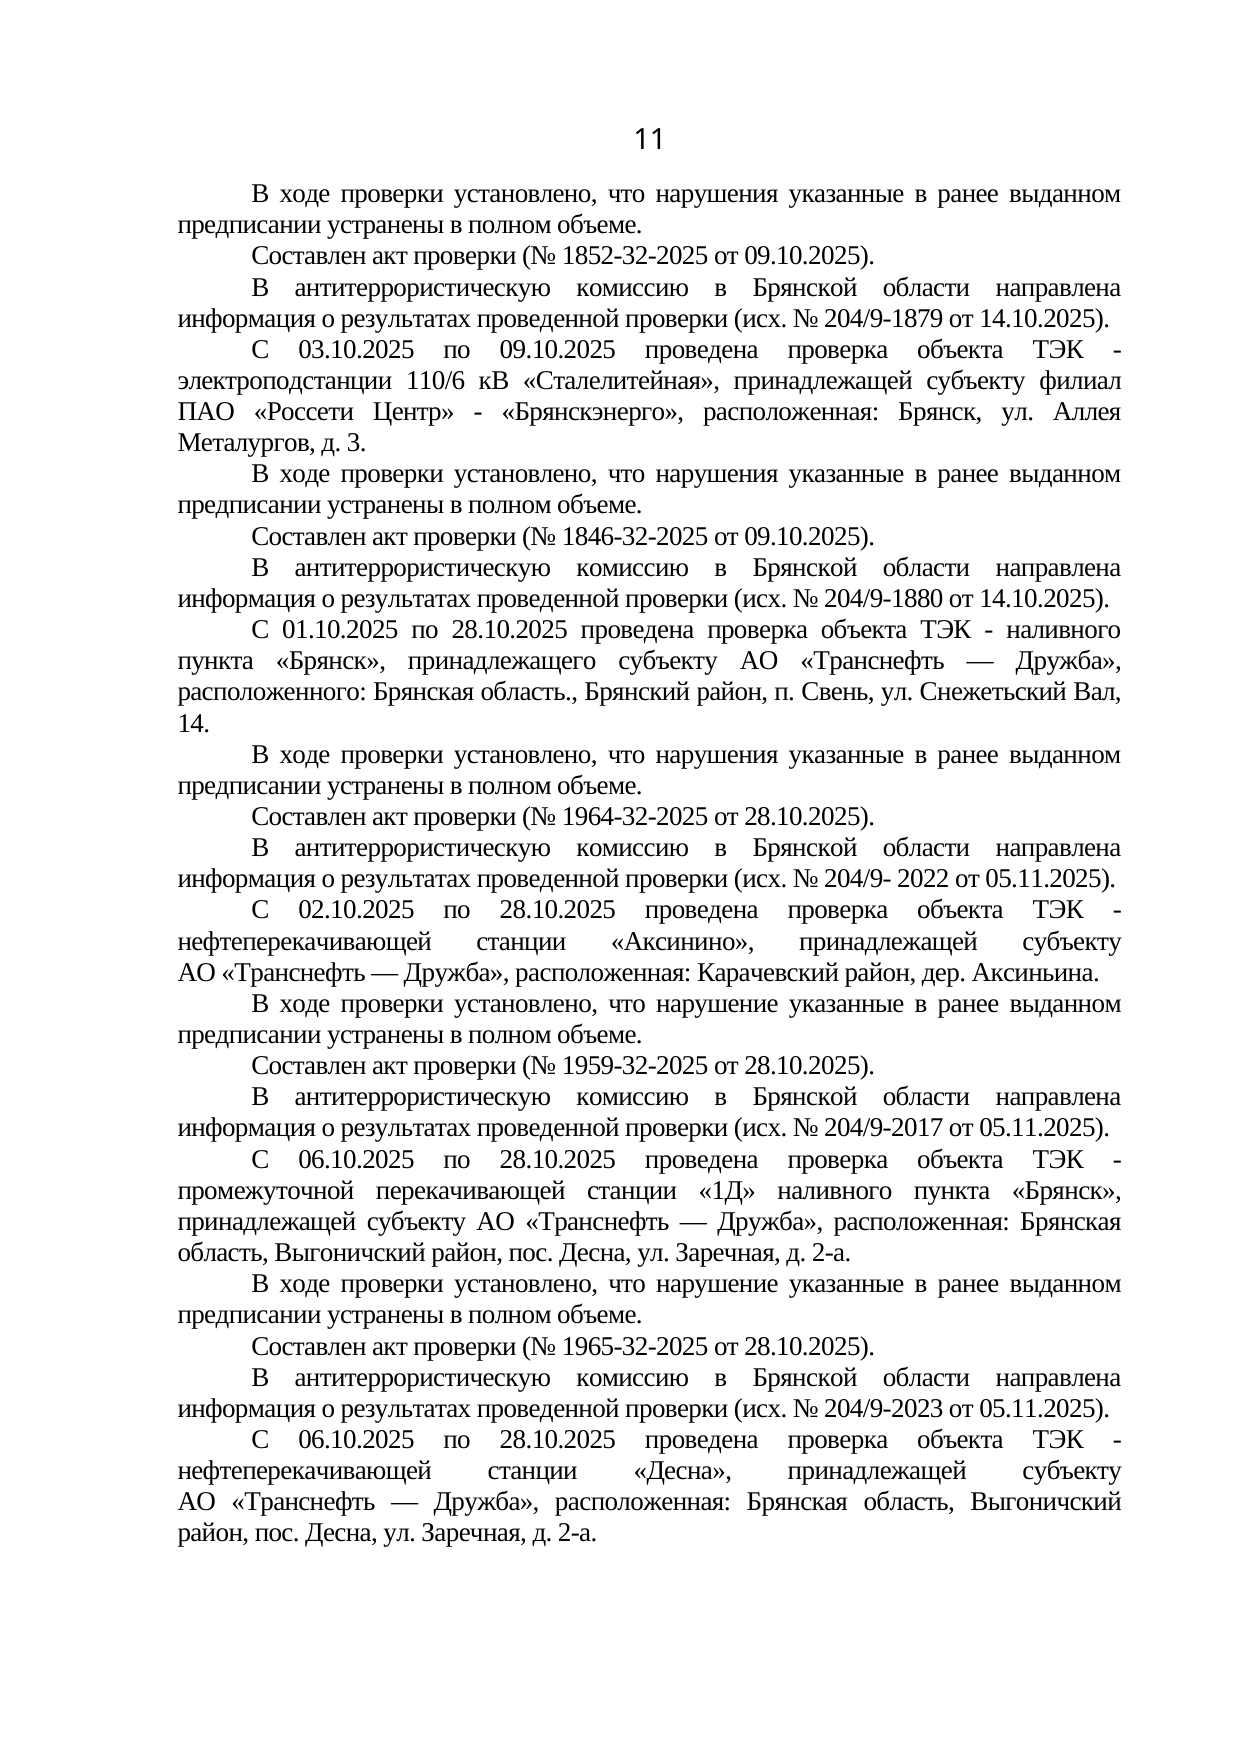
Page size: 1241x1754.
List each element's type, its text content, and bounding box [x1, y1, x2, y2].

text Составлен акт проверки (№ 1964-32-2025 от 28.10.2025). [177, 800, 1122, 831]
text С 03.10.2025 по 09.10.2025 проведена проверка объекта ТЭК - электроподстанции 110/6 кВ «Сталелитейная», принадлежащей субъекту филиал ПАО «Россети Центр» - «Брянскэнерго», расположенная: Брянск, ул. Аллея Металургов, д. 3. [177, 333, 1122, 457]
text С 01.10.2025 по 28.10.2025 проведена проверка объекта ТЭК - наливного пункта «Брянск», принадлежащего субъекту АО «Транснефть — Дружба», расположенного: Брянская область., Брянский район, п. Свень, ул. Снежетьский Вал, 14. [177, 613, 1122, 738]
text С 02.10.2025 по 28.10.2025 проведена проверка объекта ТЭК - нефтеперекачивающей станции «Аксинино», принадлежащей субъекту АО «Транснефть — Дружба», расположенная: Карачевский район, дер. Аксиньина. [177, 893, 1122, 987]
text В ходе проверки установлено, что нарушения указанные в ранее выданном предписании устранены в полном объеме. [177, 457, 1122, 520]
text В ходе проверки установлено, что нарушение указанные в ранее выданном предписании устранены в полном объеме. [177, 1267, 1122, 1329]
text В антитеррористическую комиссию в Брянской области направлена информация о результатах проведенной проверки (исх. № 204/9-1880 от 14.10.2025). [177, 551, 1122, 613]
text В антитеррористическую комиссию в Брянской области направлена информация о результатах проведенной проверки (исх. № 204/9- 2022 от 05.11.2025). [177, 831, 1122, 893]
text Составлен акт проверки (№ 1852-32-2025 от 09.10.2025). [177, 239, 1122, 271]
text В антитеррористическую комиссию в Брянской области направлена информация о результатах проведенной проверки (исх. № 204/9-2023 от 05.11.2025). [177, 1361, 1122, 1423]
text В ходе проверки установлено, что нарушение указанные в ранее выданном предписании устранены в полном объеме. [177, 987, 1122, 1049]
text В антитеррористическую комиссию в Брянской области направлена информация о результатах проведенной проверки (исх. № 204/9-1879 от 14.10.2025). [177, 271, 1122, 333]
text Составлен акт проверки (№ 1965-32-2025 от 28.10.2025). [177, 1329, 1122, 1361]
text В ходе проверки установлено, что нарушения указанные в ранее выданном предписании устранены в полном объеме. [177, 177, 1122, 239]
text В антитеррористическую комиссию в Брянской области направлена информация о результатах проведенной проверки (исх. № 204/9-2017 от 05.11.2025). [177, 1080, 1122, 1143]
text В ходе проверки установлено, что нарушения указанные в ранее выданном предписании устранены в полном объеме. [177, 738, 1122, 800]
text С 06.10.2025 по 28.10.2025 проведена проверка объекта ТЭК - промежуточной перекачивающей станции «1Д» наливного пункта «Брянск», принадлежащей субъекту АО «Транснефть — Дружба», расположенная: Брянская область, Выгоничский район, пос. Десна, ул. Заречная, д. 2-а. [177, 1143, 1122, 1267]
text Составлен акт проверки (№ 1846-32-2025 от 09.10.2025). [177, 520, 1122, 551]
text Составлен акт проверки (№ 1959-32-2025 от 28.10.2025). [177, 1049, 1122, 1080]
text С 06.10.2025 по 28.10.2025 проведена проверка объекта ТЭК - нефтеперекачивающей станции «Десна», принадлежащей субъекту АО «Транснефть — Дружба», расположенная: Брянская область, Выгоничский район, пос. Десна, ул. Заречная, д. 2-а. [177, 1423, 1122, 1548]
